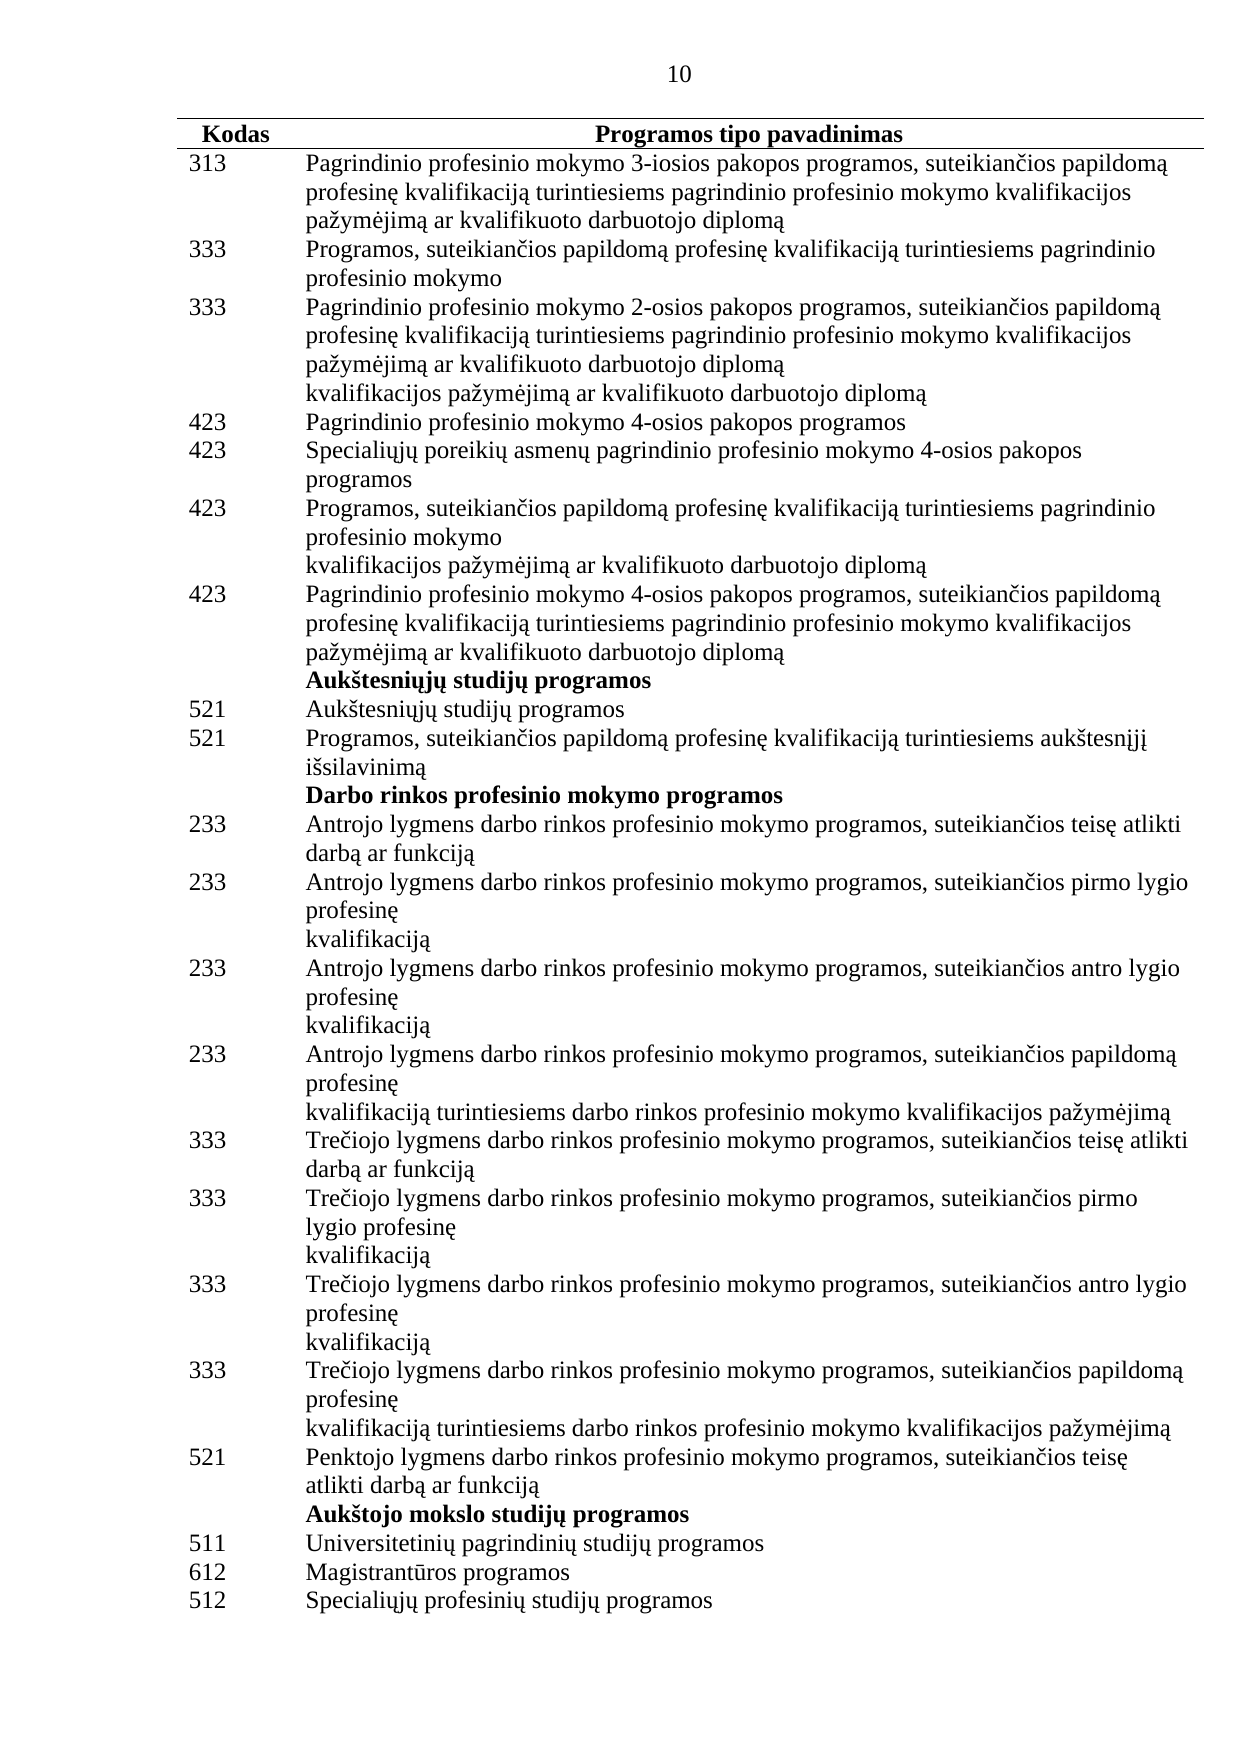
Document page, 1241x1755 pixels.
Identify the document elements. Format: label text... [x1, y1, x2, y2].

table_cell 521 [177, 723, 294, 780]
table_cell [177, 1097, 294, 1125]
table_cell Pagrindinio profesinio mokymo 3-iosios pakopos programos, suteikiančios papildomą profesinę kvalifikaciją turintiesiems pagrindinio profesinio mokymo kvalifikacijos pažymėjimą ar kvalifikuoto darbuotojo diplomą [294, 149, 1204, 234]
table_cell [177, 780, 294, 809]
table_cell Penktojo lygmens darbo rinkos profesinio mokymo programos, suteikiančios teisę atlikti darbą ar funkciją [294, 1442, 1204, 1499]
table_cell kvalifikaciją turintiesiems darbo rinkos profesinio mokymo kvalifikacijos pažymėjimą [294, 1097, 1204, 1125]
table_cell Specialiųjų profesinių studijų programos [294, 1585, 1204, 1614]
table_cell kvalifikaciją turintiesiems darbo rinkos profesinio mokymo kvalifikacijos pažymėjimą [294, 1413, 1204, 1442]
table_cell kvalifikaciją [294, 1327, 1204, 1355]
table_cell Pagrindinio profesinio mokymo 4-osios pakopos programos [294, 407, 1204, 435]
table_cell Antrojo lygmens darbo rinkos profesinio mokymo programos, suteikiančios papildomą profesinę [294, 1039, 1204, 1097]
table_cell 233 [177, 1039, 294, 1097]
table_cell kvalifikacijos pažymėjimą ar kvalifikuoto darbuotojo diplomą [294, 550, 1204, 579]
table_cell Programos, suteikiančios papildomą profesinę kvalifikaciją turintiesiems pagrindinio profesinio mokymo [294, 493, 1204, 550]
table_cell 333 [177, 1355, 294, 1413]
table_cell [177, 1499, 294, 1528]
table_cell [177, 1413, 294, 1442]
table_cell Aukštojo mokslo studijų programos [294, 1499, 1204, 1528]
table_cell Programos, suteikiančios papildomą profesinę kvalifikaciją turintiesiems pagrindinio profesinio mokymo [294, 234, 1204, 292]
table_cell Trečiojo lygmens darbo rinkos profesinio mokymo programos, suteikiančios papildomą profesinę [294, 1355, 1204, 1413]
table_cell kvalifikacijos pažymėjimą ar kvalifikuoto darbuotojo diplomą [294, 378, 1204, 407]
table_cell 333 [177, 1183, 294, 1240]
table_cell Antrojo lygmens darbo rinkos profesinio mokymo programos, suteikiančios teisę atlikti darbą ar funkciją [294, 809, 1204, 867]
table_cell 521 [177, 694, 294, 723]
table_cell [177, 924, 294, 953]
table_cell Magistrantūros programos [294, 1557, 1204, 1585]
table_cell kvalifikaciją [294, 1010, 1204, 1039]
table_cell kvalifikaciją [294, 924, 1204, 953]
table_cell 521 [177, 1442, 294, 1499]
table_cell Programos, suteikiančios papildomą profesinę kvalifikaciją turintiesiems aukštesnįjį išsilavinimą [294, 723, 1204, 780]
table_cell Trečiojo lygmens darbo rinkos profesinio mokymo programos, suteikiančios antro lygio profesinę [294, 1269, 1204, 1327]
table_cell 423 [177, 435, 294, 493]
table_cell kvalifikaciją [294, 1240, 1204, 1269]
table_cell Specialiųjų poreikių asmenų pagrindinio profesinio mokymo 4-osios pakopos programos [294, 435, 1204, 493]
table_cell Pagrindinio profesinio mokymo 4-osios pakopos programos, suteikiančios papildomą profesinę kvalifikaciją turintiesiems pagrindinio profesinio mokymo kvalifikacijos pažymėjimą ar kvalifikuoto darbuotojo diplomą [294, 579, 1204, 665]
table_cell [177, 1240, 294, 1269]
table_cell 233 [177, 953, 294, 1010]
table_cell Trečiojo lygmens darbo rinkos profesinio mokymo programos, suteikiančios pirmo lygio profesinę [294, 1183, 1204, 1240]
table_cell 512 [177, 1585, 294, 1614]
table_cell [177, 1327, 294, 1355]
table_cell Antrojo lygmens darbo rinkos profesinio mokymo programos, suteikiančios pirmo lygio profesinę [294, 867, 1204, 924]
table_cell 612 [177, 1557, 294, 1585]
table_cell Universitetinių pagrindinių studijų programos [294, 1528, 1204, 1557]
table_cell 313 [177, 149, 294, 234]
table_cell 233 [177, 809, 294, 867]
table_cell [177, 378, 294, 407]
table_cell [177, 550, 294, 579]
table_cell Darbo rinkos profesinio mokymo programos [294, 780, 1204, 809]
table_cell 423 [177, 493, 294, 550]
table_cell Pagrindinio profesinio mokymo 2-osios pakopos programos, suteikiančios papildomą profesinę kvalifikaciją turintiesiems pagrindinio profesinio mokymo kvalifikacijos pažymėjimą ar kvalifikuoto darbuotojo diplomą [294, 292, 1204, 378]
table_cell 233 [177, 867, 294, 924]
table_cell 333 [177, 292, 294, 378]
table_cell Aukštesniųjų studijų programos [294, 665, 1204, 694]
table_cell 333 [177, 1269, 294, 1327]
table_cell 511 [177, 1528, 294, 1557]
table_cell 423 [177, 407, 294, 435]
table_cell [177, 665, 294, 694]
table_cell Antrojo lygmens darbo rinkos profesinio mokymo programos, suteikiančios antro lygio profesinę [294, 953, 1204, 1010]
table_cell 423 [177, 579, 294, 665]
table_cell 333 [177, 1125, 294, 1183]
table_cell 333 [177, 234, 294, 292]
table_cell Trečiojo lygmens darbo rinkos profesinio mokymo programos, suteikiančios teisę atlikti darbą ar funkciją [294, 1125, 1204, 1183]
table_header Kodas [177, 119, 294, 148]
table_cell [177, 1010, 294, 1039]
table_header Programos tipo pavadinimas [294, 119, 1204, 148]
table_cell Aukštesniųjų studijų programos [294, 694, 1204, 723]
